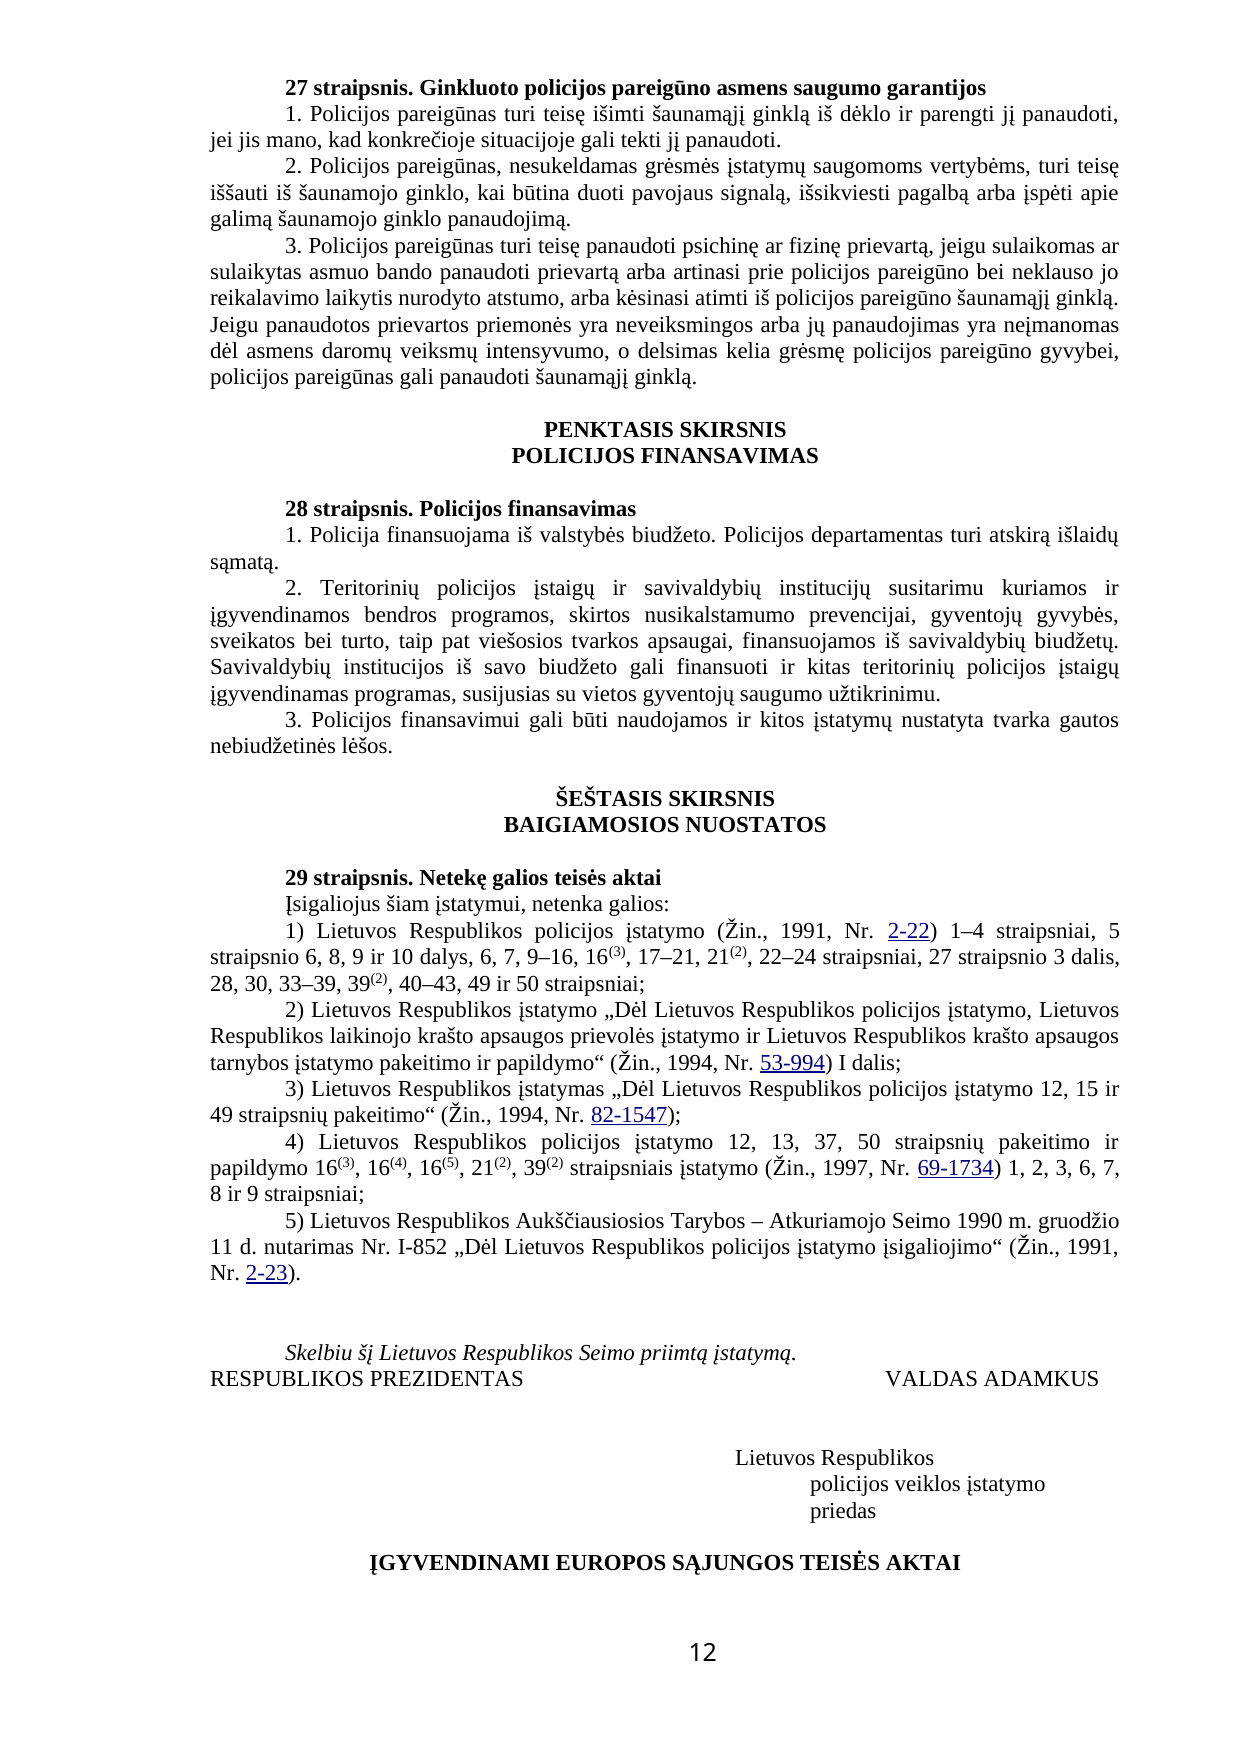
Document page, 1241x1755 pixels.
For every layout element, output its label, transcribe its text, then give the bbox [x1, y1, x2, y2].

text Įsigaliojus šiam įstatymui, netenka galios: [210, 891, 1120, 917]
subtitle ĮGYVENDINAMI EUROPOS SĄJUNGOS TEISĖS AKTAI [210, 1549, 1120, 1576]
text 1) Lietuvos Respublikos policijos įstatymo (Žin., 1991, Nr. 2-22) 1–4 straipsniai, 5 straipsnio 6, 8, 9 ir 10 dalys, 6, 7, 9–16, 16(3), 17–21, 21(2), 22–24 straipsniai, 27 straipsnio 3 dalis, 28, 30, 33–39, 39(2), 40–43, 49 ir 50 straipsniai; [210, 917, 1120, 996]
text ŠEŠTASIS SKIRSNIS [210, 785, 1120, 811]
text 3. Policijos pareigūnas turi teisę panaudoti psichinę ar fizinę prievartą, jeigu sulaikomas ar sulaikytas asmuo bando panaudoti prievartą arba artinasi prie policijos pareigūno bei neklauso jo reikalavimo laikytis nurodyto atstumo, arba kėsinasi atimti iš policijos pareigūno šaunamąjį ginklą. Jeigu panaudotos prievartos priemonės yra neveiksmingos arba jų panaudojimas yra neįmanomas dėl asmens daromų veiksmų intensyvumo, o delsimas kelia grėsmę policijos pareigūno gyvybei, policijos pareigūnas gali panaudoti šaunamąjį ginklą. [210, 232, 1120, 390]
text 1. Policijos pareigūnas turi teisę išimti šaunamąjį ginklą iš dėklo ir parengti jį panaudoti, jei jis mano, kad konkrečioje situacijoje gali tekti jį panaudoti. [210, 100, 1120, 153]
text priedas [210, 1497, 1120, 1523]
subtitle PENKTASIS SKIRSNIS [210, 416, 1120, 442]
text 5) Lietuvos Respublikos Aukščiausiosios Tarybos – Atkuriamojo Seimo 1990 m. gruodžio 11 d. nutarimas Nr. I-852 „Dėl Lietuvos Respublikos policijos įstatymo įsigaliojimo“ (Žin., 1991, Nr. 2-23). [210, 1207, 1120, 1286]
text 2. Teritorinių policijos įstaigų ir savivaldybių institucijų susitarimu kuriamos ir įgyvendinamos bendros programos, skirtos nusikalstamumo prevencijai, gyventojų gyvybės, sveikatos bei turto, taip pat viešosios tvarkos apsaugai, finansuojamos iš savivaldybių biudžetų. Savivaldybių institucijos iš savo biudžeto gali finansuoti ir kitas teritorinių policijos įstaigų įgyvendinamas programas, susijusias su vietos gyventojų saugumo užtikrinimu. [210, 574, 1120, 706]
text POLICIJOS FINANSAVIMAS [210, 442, 1120, 469]
text policijos veiklos įstatymo [210, 1470, 1120, 1497]
text 2) Lietuvos Respublikos įstatymo „Dėl Lietuvos Respublikos policijos įstatymo, Lietuvos Respublikos laikinojo krašto apsaugos prievolės įstatymo ir Lietuvos Respublikos krašto apsaugos tarnybos įstatymo pakeitimo ir papildymo“ (Žin., 1994, Nr. 53-994) I dalis; [210, 996, 1120, 1075]
text 27 straipsnis. Ginkluoto policijos pareigūno asmens saugumo garantijos [210, 73, 1120, 100]
text 3) Lietuvos Respublikos įstatymas „Dėl Lietuvos Respublikos policijos įstatymo 12, 15 ir 49 straipsnių pakeitimo“ (Žin., 1994, Nr. 82-1547); [210, 1075, 1120, 1128]
text 3. Policijos finansavimui gali būti naudojamos ir kitos įstatymų nustatyta tvarka gautos nebiudžetinės lėšos. [210, 706, 1120, 759]
text 28 straipsnis. Policijos finansavimas [210, 495, 1120, 522]
text Skelbiu šį Lietuvos Respublikos Seimo priimtą įstatymą. [210, 1338, 1120, 1365]
text Lietuvos Respublikos [735, 1444, 1120, 1470]
text 4) Lietuvos Respublikos policijos įstatymo 12, 13, 37, 50 straipsnių pakeitimo ir papildymo 16(3), 16(4), 16(5), 21(2), 39(2) straipsniais įstatymo (Žin., 1997, Nr. 69-1734) 1, 2, 3, 6, 7, 8 ir 9 straipsniai; [210, 1128, 1120, 1207]
text 2. Policijos pareigūnas, nesukeldamas grėsmės įstatymų saugomoms vertybėms, turi teisę iššauti iš šaunamojo ginklo, kai būtina duoti pavojaus signalą, išsikviesti pagalbą arba įspėti apie galimą šaunamojo ginklo panaudojimą. [210, 153, 1120, 232]
text RESPUBLIKOS PREZIDENTAS VALDAS ADAMKUS [210, 1365, 1120, 1391]
text 29 straipsnis. Netekę galios teisės aktai [210, 864, 1120, 891]
text 1. Policija finansuojama iš valstybės biudžeto. Policijos departamentas turi atskirą išlaidų sąmatą. [210, 522, 1120, 574]
text BAIGIAMOSIOS NUOSTATOS [210, 811, 1120, 838]
